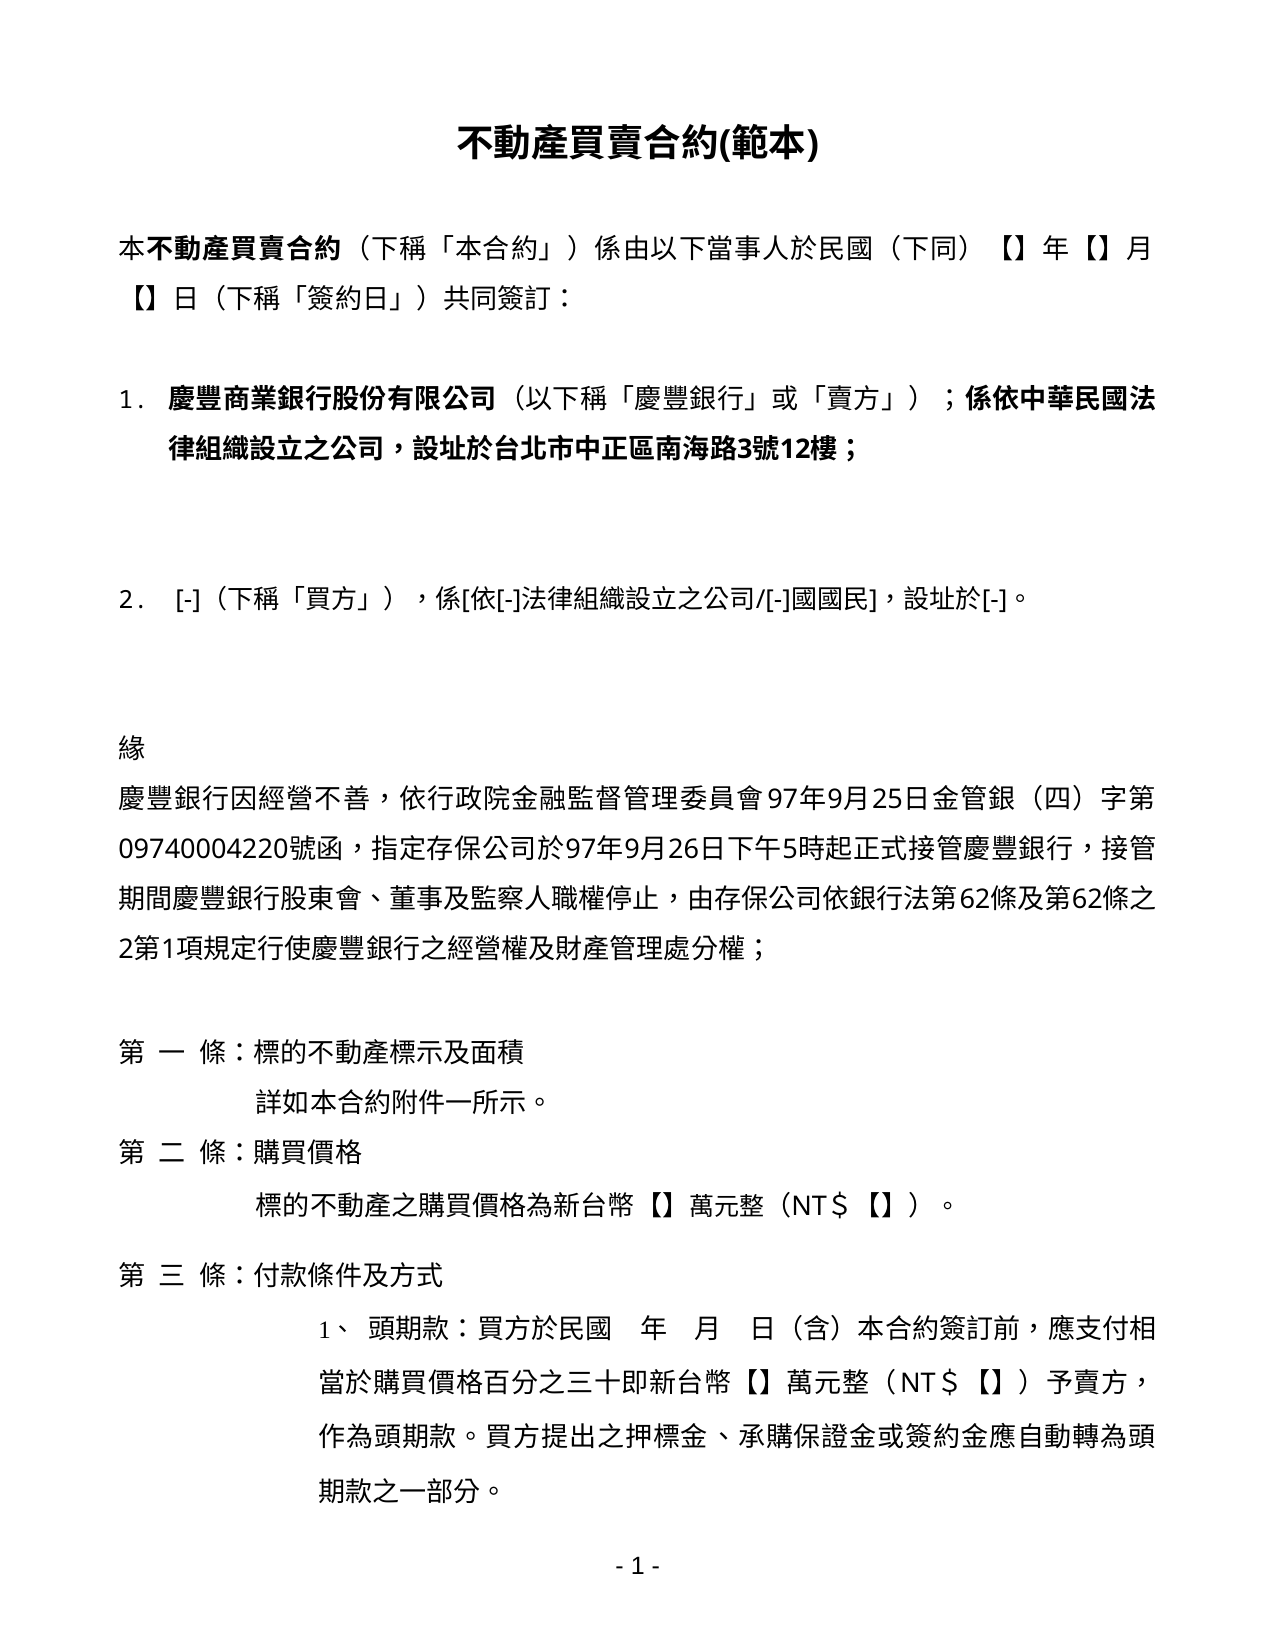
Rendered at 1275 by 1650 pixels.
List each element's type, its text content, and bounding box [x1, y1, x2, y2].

text 第 三 條：付款條件及方式 [118, 1245, 1157, 1295]
text 第 一 條：標的不動產標示及面積 [118, 1022, 1157, 1072]
text 第 二 條：購買價格 [118, 1122, 1157, 1172]
text 緣 [118, 718, 1157, 768]
text 標的不動產之購買價格為新台幣【】萬元整（NT＄【】）。 [256, 1172, 1157, 1226]
list 慶豐商業銀行股份有限公司（以下稱「慶豐銀行」或「賣方」）；係依中華民國法律組織設立之公司，設址於台北市中正區南海路3號12樓； [118, 368, 1157, 468]
text 本不動產買賣合約（下稱「本合約」）係由以下當事人於民國（下同）【】年【】月【】日（下稱「簽約日」）共同簽訂： [118, 218, 1157, 318]
text 慶豐銀行因經營不善，依行政院金融監督管理委員會97年9月25日金管銀（四）字第09740004220號函，指定存保公司於97年9月26日下午5時起正式接管慶豐銀行，接管期間慶豐銀行股東會、董事及監察人職權停止，由存保公司依銀行法第62條及第62條之2第1項規定行使慶豐銀行之經營權及財產管理處分權； [118, 768, 1157, 968]
list 頭期款：買方於民國 年 月 日（含）本合約簽訂前，應支付相當於購買價格百分之三十即新台幣【】萬元整（NT＄【】）予賣方，作為頭期款。買方提出之押標金、承購保證金或簽約金應自動轉為頭期款之一部分。 [318, 1295, 1157, 1512]
text 不動產買賣合約(範本) [118, 112, 1157, 167]
list [-]（下稱「買方」），係[依[-]法律組織設立之公司/[-]國國民]，設址於[-]。 [118, 568, 1157, 618]
text 詳如本合約附件一所示。 [256, 1072, 1157, 1122]
